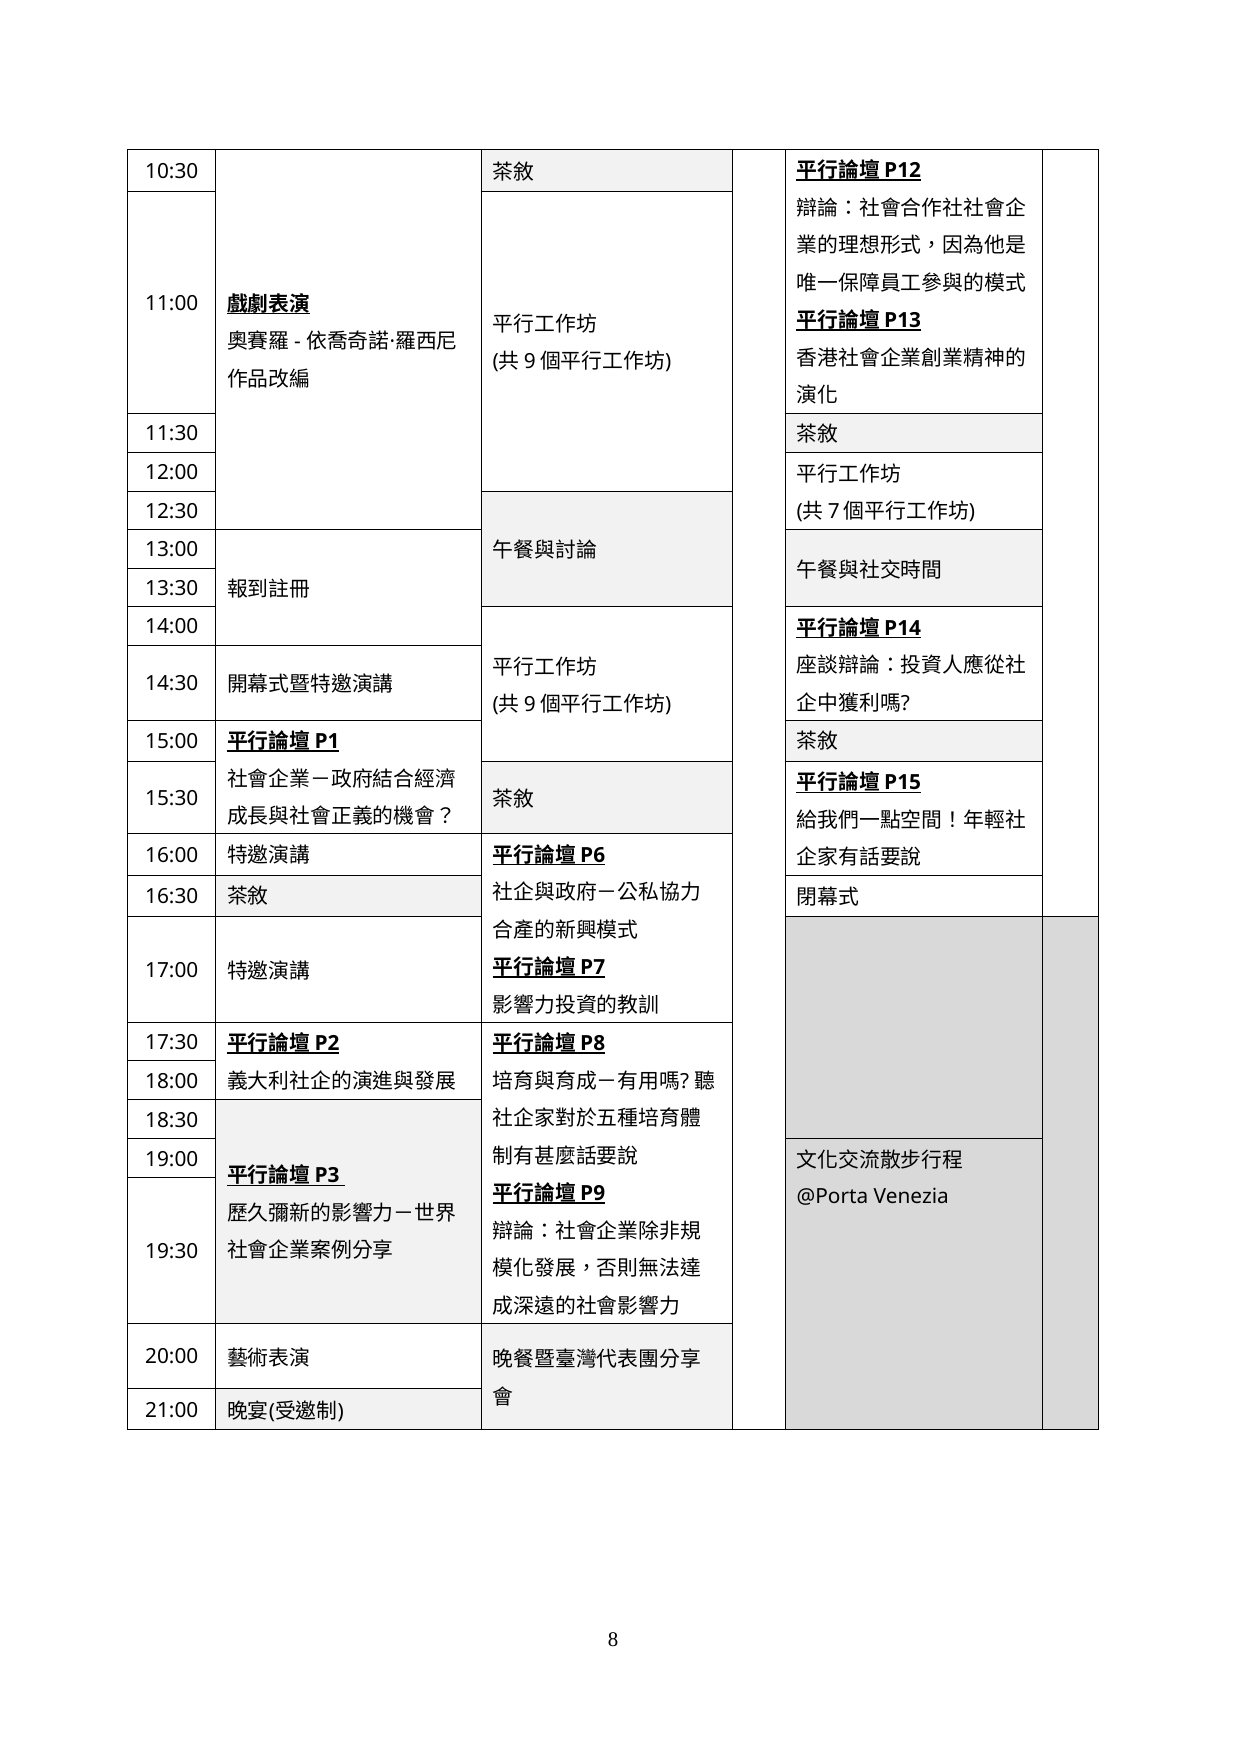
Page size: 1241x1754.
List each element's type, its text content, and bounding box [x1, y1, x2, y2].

table_cell 12:00 [128, 453, 215, 491]
table_cell 平行工作坊 (共9個平行工作坊) [482, 192, 732, 491]
table_cell 10:30 [128, 150, 215, 191]
table_cell 14:30 [128, 646, 215, 720]
table_cell 14:00 [128, 607, 215, 645]
table_cell 19:00 [128, 1139, 215, 1177]
table_cell 17:00 [128, 917, 215, 1022]
table_cell 平行工作坊 (共9個平行工作坊) [482, 607, 732, 761]
table_cell [786, 917, 1042, 1138]
table_cell 茶敘 [216, 876, 481, 916]
table_cell 平行論壇P3 歷久彌新的影響力－世界社會企業案例分享 [216, 1100, 481, 1323]
table_cell 特邀演講 [216, 917, 481, 1022]
table_cell 12:30 [128, 492, 215, 529]
table_cell 午餐與社交時間 [786, 530, 1042, 606]
table_cell 15:00 [128, 721, 215, 761]
table_cell 平行論壇P8 培育與育成－有用嗎? 聽社企家對於五種培育體制有甚麼話要說 平行論壇P9 辯論：社會企業除非規模化發展，否則無法達成深遠的社會影響力 [482, 1023, 732, 1323]
table_cell 17:30 [128, 1023, 215, 1060]
table_cell 藝術表演 [216, 1324, 481, 1388]
table_cell 茶敘 [482, 150, 732, 191]
table_cell 18:00 [128, 1061, 215, 1099]
table_cell 平行論壇P15 給我們一點空間！年輕社企家有話要說 [786, 762, 1042, 874]
table_cell 20:00 [128, 1324, 215, 1388]
table_cell 平行論壇P12 辯論：社會合作社社會企業的理想形式，因為他是唯一保障員工參與的模式 平行論壇P13 香港社會企業創業精神的演化 [786, 150, 1042, 412]
table_cell 閉幕式 [786, 876, 1042, 916]
table_cell 16:30 [128, 876, 215, 916]
table_cell 13:00 [128, 530, 215, 568]
table_cell 19:30 [128, 1178, 215, 1323]
table_cell 展覽 [1043, 150, 1098, 916]
table_cell 晚餐暨臺灣代表團分享會 [482, 1324, 732, 1429]
table_cell 戲劇表演 奧賽羅 - 依喬奇諾·羅西尼作品改編 [216, 150, 481, 529]
table_cell [1043, 917, 1098, 1429]
table_cell 平行論壇P6 社企與政府－公私協力合產的新興模式 平行論壇P7 影響力投資的教訓 [482, 834, 732, 1022]
table_cell 茶敘 [482, 762, 732, 833]
table_cell 11:00 [128, 192, 215, 412]
table_cell 開幕式暨特邀演講 [216, 646, 481, 720]
table_cell 報到註冊 [216, 530, 481, 645]
table_cell 晚宴(受邀制) [216, 1389, 481, 1429]
table_cell 11:30 [128, 414, 215, 452]
table_cell 平行論壇P1 社會企業－政府結合經濟成長與社會正義的機會？ [216, 721, 481, 833]
table_cell 16:00 [128, 834, 215, 874]
table_cell 13:30 [128, 569, 215, 606]
table_cell 展覽 [733, 150, 785, 1429]
table_cell 21:00 [128, 1389, 215, 1429]
table_cell 茶敘 [786, 414, 1042, 452]
table_cell 特邀演講 [216, 834, 481, 874]
table_cell 15:30 [128, 762, 215, 833]
table_cell 18:30 [128, 1100, 215, 1138]
table_cell 茶敘 [786, 721, 1042, 761]
table_cell 平行論壇P2 義大利社企的演進與發展 [216, 1023, 481, 1099]
table_cell 平行工作坊 (共7個平行工作坊) [786, 453, 1042, 529]
table_cell 午餐與討論 [482, 492, 732, 606]
table_cell 文化交流散步行程@Porta Venezia [786, 1139, 1042, 1429]
table_cell 平行論壇P14 座談辯論：投資人應從社企中獲利嗎? [786, 607, 1042, 720]
